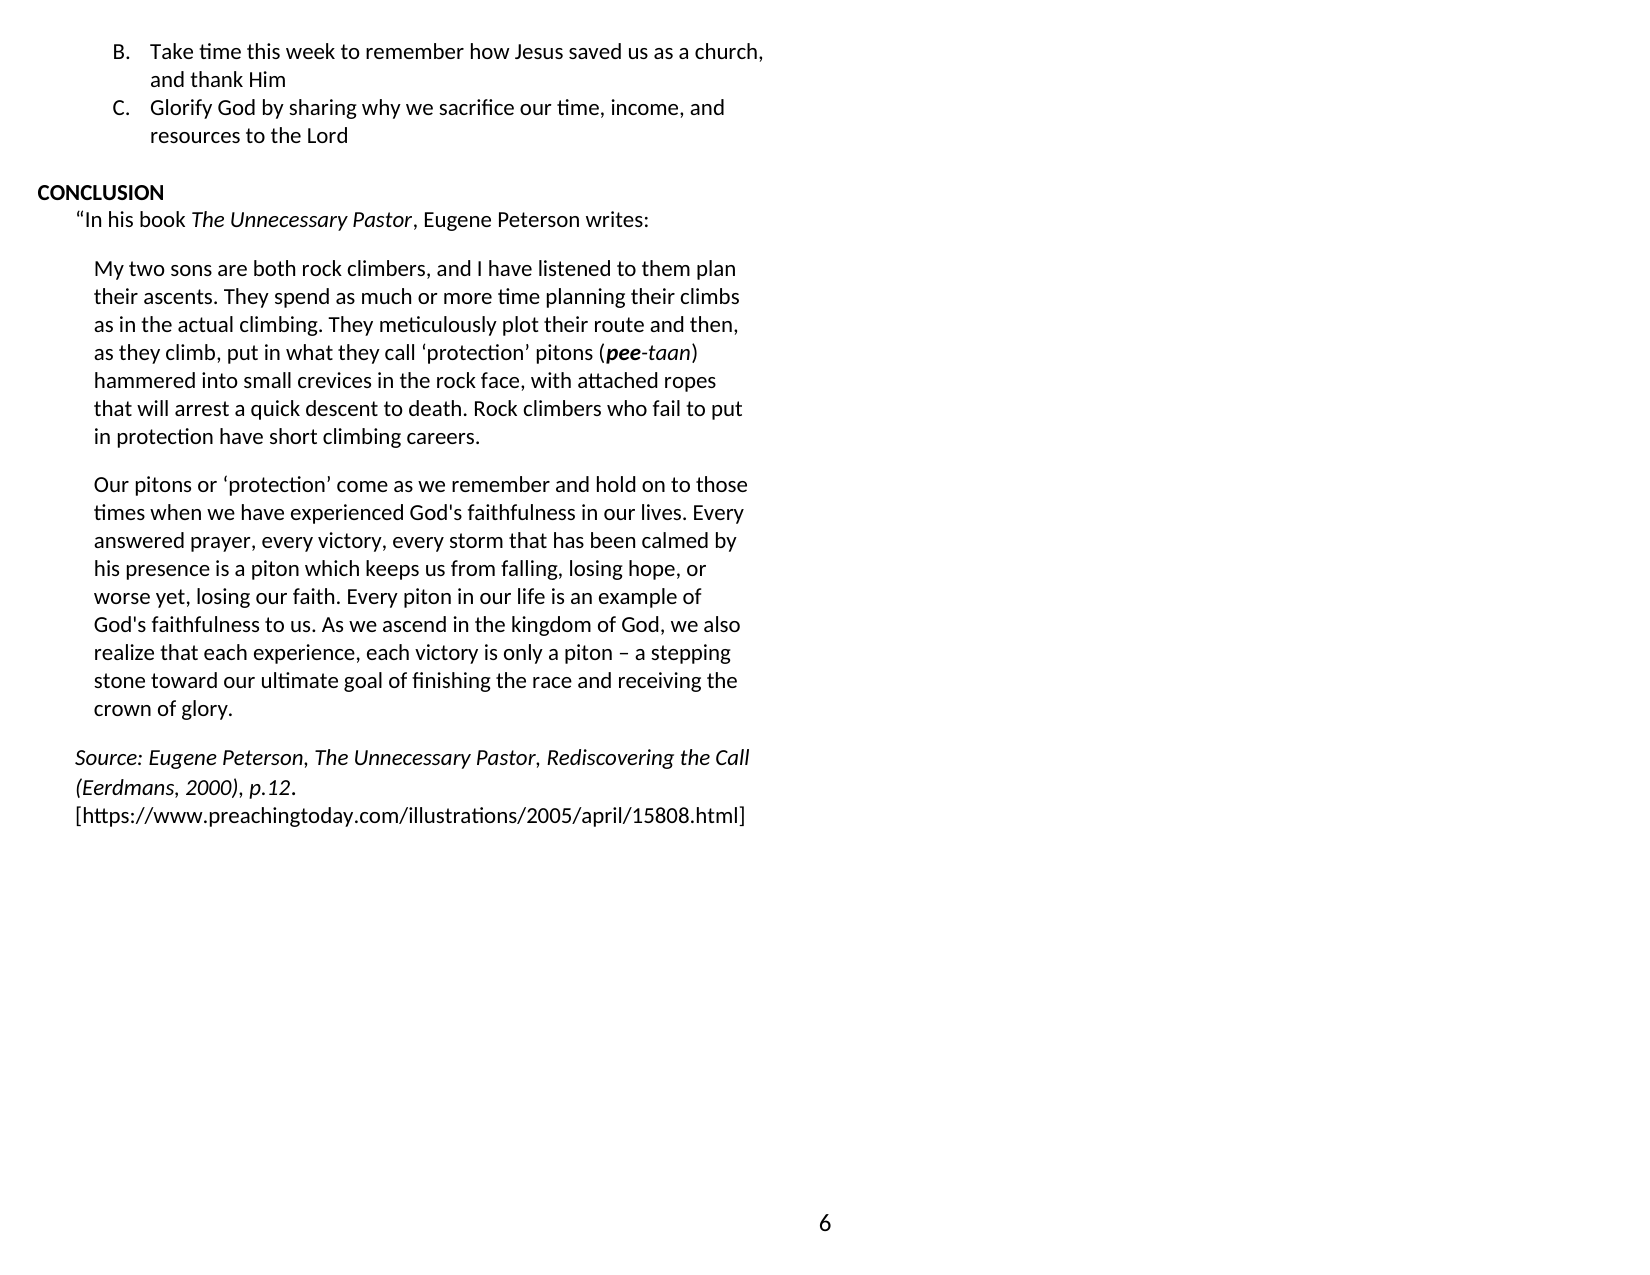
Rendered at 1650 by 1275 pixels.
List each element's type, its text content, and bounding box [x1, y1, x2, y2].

list Glorify God by sharing why we sacrifice our time, income, and resources to the Lord [112, 93, 787, 149]
text [https://www.preachingtoday.com/illustrations/2005/april/15808.html] [75, 801, 787, 829]
text Source: Eugene Peterson, The Unnecessary Pastor, Rediscovering the Call (Eerdmans, 2000), p.12. [75, 743, 787, 801]
text Our pitons or ‘protection’ come as we remember and hold on to those times when we have experienced God's faithfulness in our lives. Every answered prayer, every victory, every storm that has been calmed by his presence is a piton which keeps us from falling, losing hope, or worse yet, losing our faith. Every piton in our life is an example of God's faithfulness to us. As we ascend in the kingdom of God, we also realize that each experience, each victory is only a piton – a stepping stone toward our ultimate goal of finishing the race and receiving the crown of glory. [94, 470, 750, 723]
text “In his book The Unnecessary Pastor, Eugene Peterson writes: [75, 206, 787, 234]
text My two sons are both rock climbers, and I have listened to them plan their ascents. They spend as much or more time planning their climbs as in the actual climbing. They meticulously plot their route and then, as they climb, put in what they call ‘protection’ pitons (pee-taan) hammered into small crevices in the rock face, with attached ropes that will arrest a quick descent to death. Rock climbers who fail to put in protection have short climbing careers. [94, 254, 750, 450]
list Take time this week to remember how Jesus saved us as a church, and thank Him [112, 37, 787, 93]
text CONCLUSION [37, 178, 787, 206]
